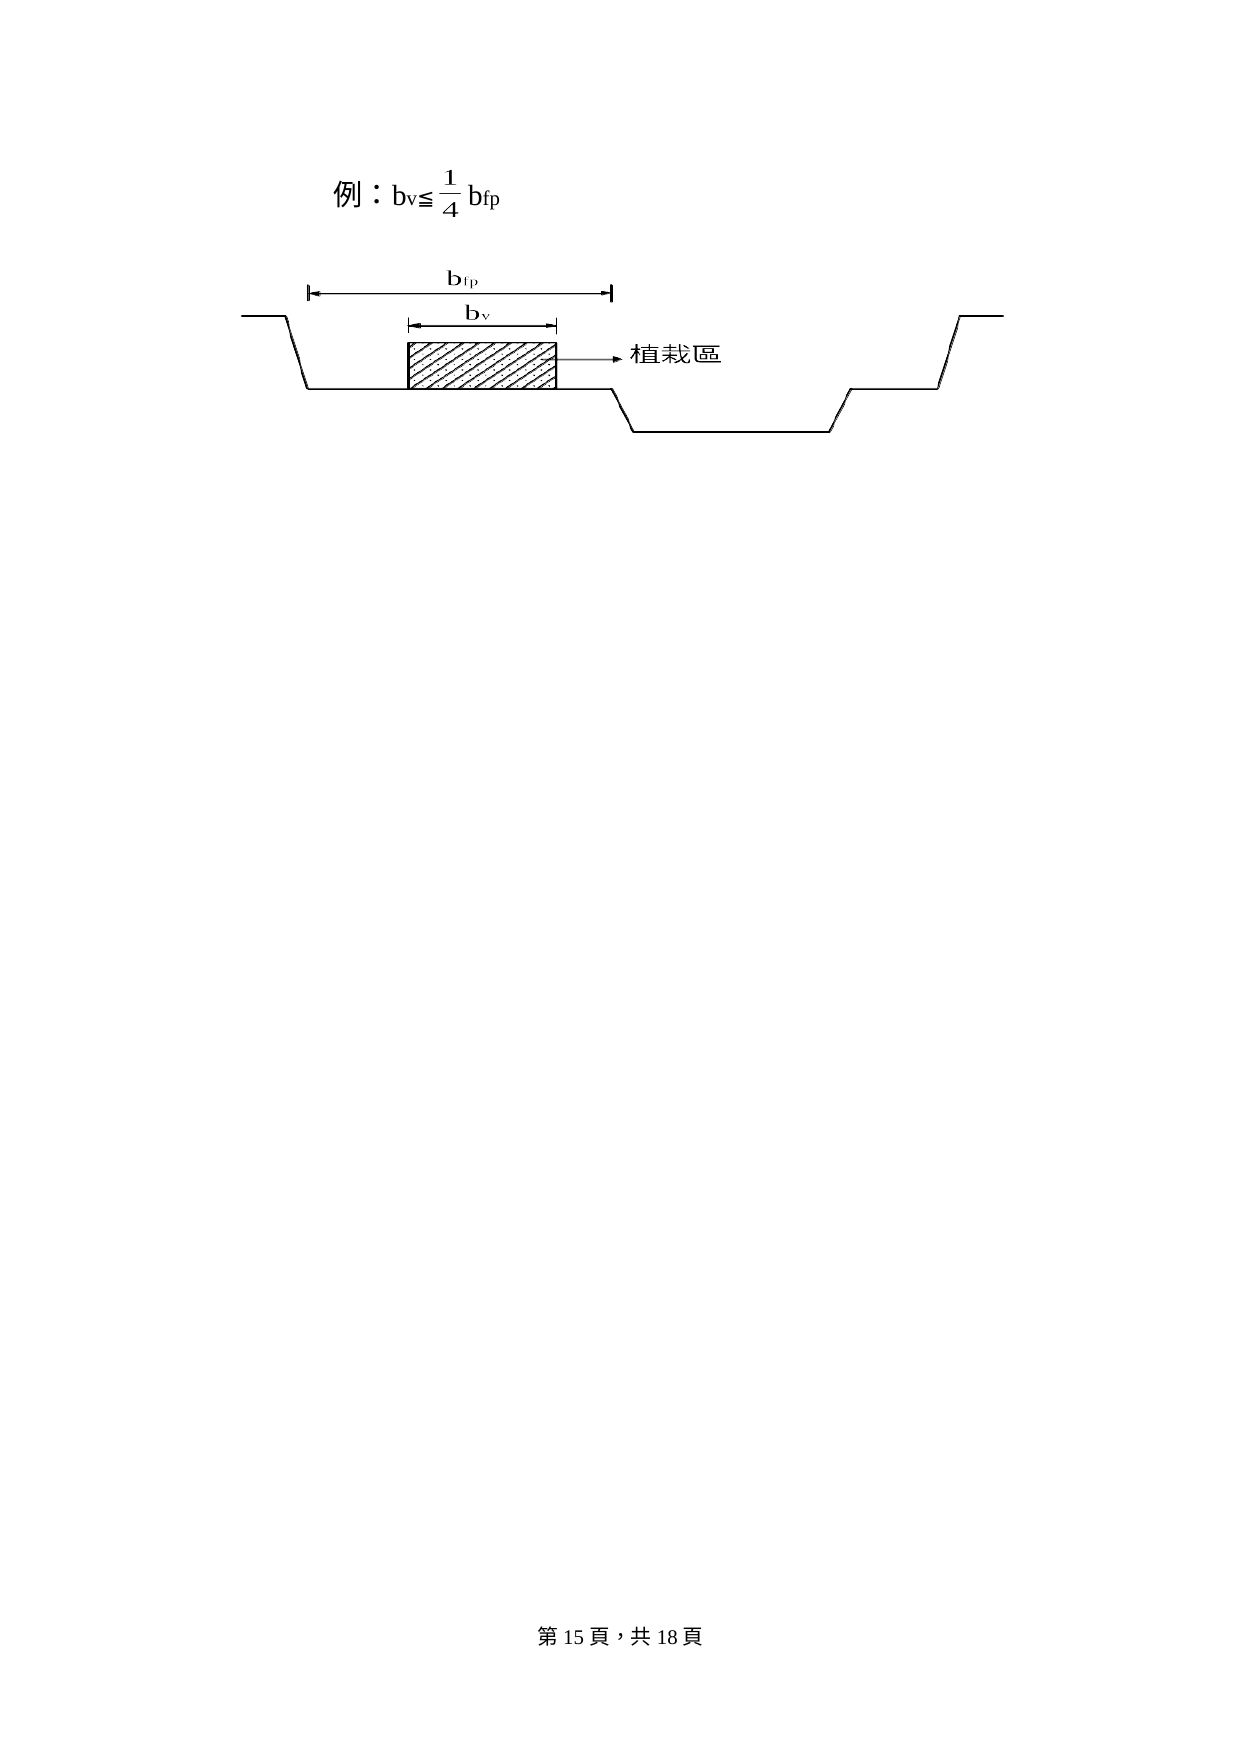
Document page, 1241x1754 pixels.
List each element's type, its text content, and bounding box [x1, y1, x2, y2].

text 例：bv≦bfp [333, 163, 547, 222]
